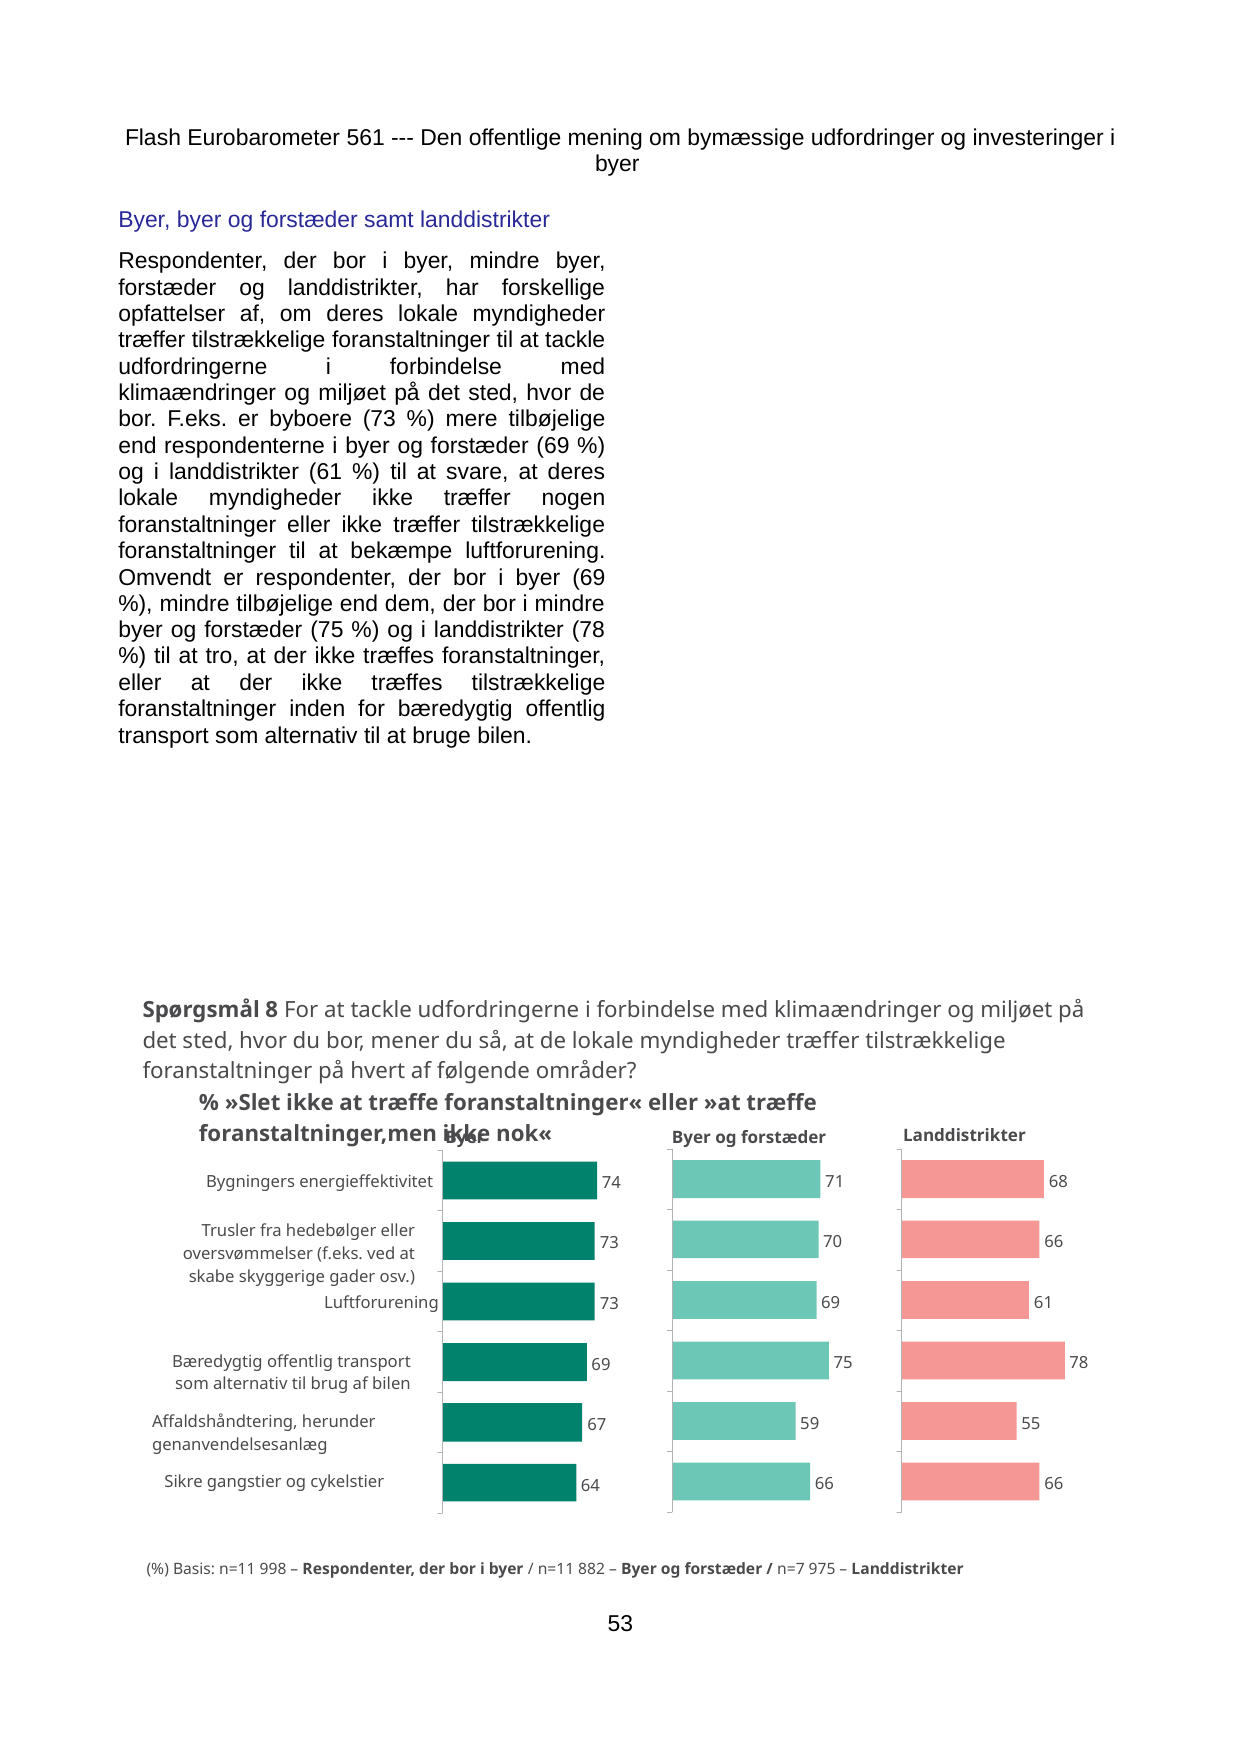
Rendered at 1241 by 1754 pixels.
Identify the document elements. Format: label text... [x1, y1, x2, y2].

text Respondenter, der bor i byer, mindre byer, forstæder og landdistrikter, har forskellige opfattelser af, om deres lokale myndigheder træffer tilstrækkelige foranstaltninger til at tackle udfordringerne i forbindelse med klimaændringer og miljøet på det sted, hvor de bor. F.eks. er byboere (73 %) mere tilbøjelige end respondenterne i byer og forstæder (69 %) og i landdistrikter (61 %) til at svare, at deres lokale myndigheder ikke træffer nogen foranstaltninger eller ikke træffer tilstrækkelige foranstaltninger til at bekæmpe luftforurening. Omvendt er respondenter, der bor i byer (69 %), mindre tilbøjelige end dem, der bor i mindre byer og forstæder (75 %) og i landdistrikter (78 %) til at tro, at der ikke træffes foranstaltninger, eller at der ikke træffes tilstrækkelige foranstaltninger inden for bæredygtig offentlig transport som alternativ til at bruge bilen. [118, 247, 605, 748]
text Byer, byer og forstæder samt landdistrikter [118, 206, 605, 233]
